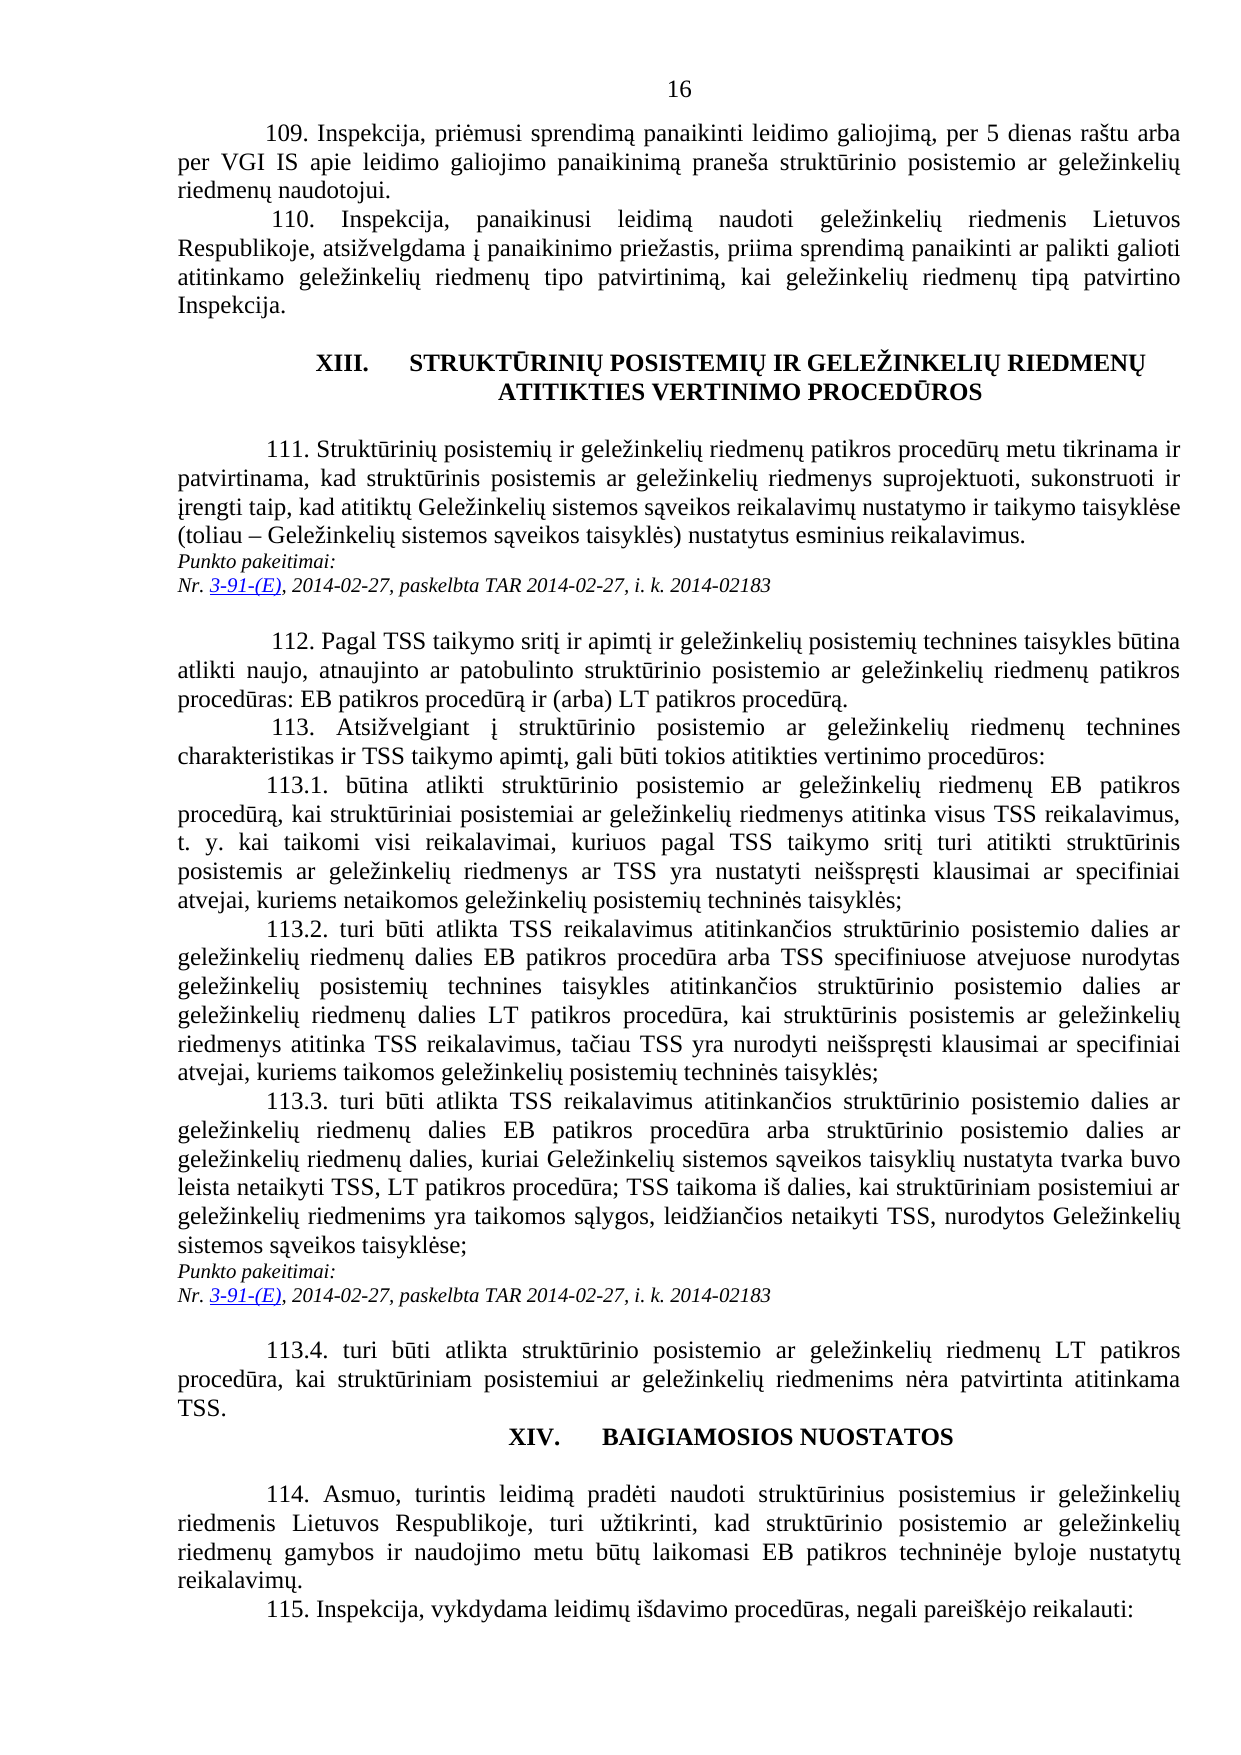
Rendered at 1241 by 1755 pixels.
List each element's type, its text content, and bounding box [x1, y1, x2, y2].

text 113. Atsižvelgiant į struktūrinio posistemio ar geležinkelių riedmenų technines charakteristikas ir TSS taikymo apimtį, gali būti tokios atitikties vertinimo procedūros: [177, 712, 1181, 770]
text XIV. Baigiamosios nuostatos [281, 1422, 1181, 1451]
text Punkto pakeitimai: [177, 549, 1181, 573]
text 114. Asmuo, turintis leidimą pradėti naudoti struktūrinius posistemius ir geležinkelių riedmenis Lietuvos Respublikoje, turi užtikrinti, kad struktūrinio posistemio ar geležinkelių riedmenų gamybos ir naudojimo metu būtų laikomasi EB patikros techninėje byloje nustatytų reikalavimų. [177, 1479, 1181, 1594]
text XIII. Struktūrinių posistemių ir geležinkelių Riedmenų atitikties vertinimo procedūros [281, 348, 1181, 406]
text 115. Inspekcija, vykdydama leidimų išdavimo procedūras, negali pareiškėjo reikalauti: [177, 1594, 1181, 1623]
text 113.1. būtina atlikti struktūrinio posistemio ar geležinkelių riedmenų EB patikros procedūrą, kai struktūriniai posistemiai ar geležinkelių riedmenys atitinka visus TSS reikalavimus, t. y. kai taikomi visi reikalavimai, kuriuos pagal TSS taikymo sritį turi atitikti struktūrinis posistemis ar geležinkelių riedmenys ar TSS yra nustatyti neišspręsti klausimai ar specifiniai atvejai, kuriems netaikomos geležinkelių posistemių techninės taisyklės; [177, 770, 1181, 914]
text 113.2. turi būti atlikta TSS reikalavimus atitinkančios struktūrinio posistemio dalies ar geležinkelių riedmenų dalies EB patikros procedūra arba TSS specifiniuose atvejuose nurodytas geležinkelių posistemių technines taisykles atitinkančios struktūrinio posistemio dalies ar geležinkelių riedmenų dalies LT patikros procedūra, kai struktūrinis posistemis ar geležinkelių riedmenys atitinka TSS reikalavimus, tačiau TSS yra nurodyti neišspręsti klausimai ar specifiniai atvejai, kuriems taikomos geležinkelių posistemių techninės taisyklės; [177, 914, 1181, 1086]
text 113.3. turi būti atlikta TSS reikalavimus atitinkančios struktūrinio posistemio dalies ar geležinkelių riedmenų dalies EB patikros procedūra arba struktūrinio posistemio dalies ar geležinkelių riedmenų dalies, kuriai Geležinkelių sistemos sąveikos taisyklių nustatyta tvarka buvo leista netaikyti TSS, LT patikros procedūra; TSS taikoma iš dalies, kai struktūriniam posistemiui ar geležinkelių riedmenims yra taikomos sąlygos, leidžiančios netaikyti TSS, nurodytos Geležinkelių sistemos sąveikos taisyklėse; [177, 1086, 1181, 1259]
text 109. Inspekcija, priėmusi sprendimą panaikinti leidimo galiojimą, per 5 dienas raštu arba per VGI IS apie leidimo galiojimo panaikinimą praneša struktūrinio posistemio ar geležinkelių riedmenų naudotojui. [177, 118, 1181, 204]
text 111. Struktūrinių posistemių ir geležinkelių riedmenų patikros procedūrų metu tikrinama ir patvirtinama, kad struktūrinis posistemis ar geležinkelių riedmenys suprojektuoti, sukonstruoti ir įrengti taip, kad atitiktų Geležinkelių sistemos sąveikos reikalavimų nustatymo ir taikymo taisyklėse (toliau – Geležinkelių sistemos sąveikos taisyklės) nustatytus esminius reikalavimus. [177, 434, 1181, 549]
text Nr. 3-91-(E), 2014-02-27, paskelbta TAR 2014-02-27, i. k. 2014-02183 [177, 1283, 1181, 1307]
text 113.4. turi būti atlikta struktūrinio posistemio ar geležinkelių riedmenų LT patikros procedūra, kai struktūriniam posistemiui ar geležinkelių riedmenims nėra patvirtinta atitinkama TSS. [177, 1336, 1181, 1422]
text 112. Pagal TSS taikymo sritį ir apimtį ir geležinkelių posistemių technines taisykles būtina atlikti naujo, atnaujinto ar patobulinto struktūrinio posistemio ar geležinkelių riedmenų patikros procedūras: EB patikros procedūrą ir (arba) LT patikros procedūrą. [177, 626, 1181, 712]
text 110. Inspekcija, panaikinusi leidimą naudoti geležinkelių riedmenis Lietuvos Respublikoje, atsižvelgdama į panaikinimo priežastis, priima sprendimą panaikinti ar palikti galioti atitinkamo geležinkelių riedmenų tipo patvirtinimą, kai geležinkelių riedmenų tipą patvirtino Inspekcija. [177, 204, 1181, 319]
text Punkto pakeitimai: [177, 1259, 1181, 1283]
text Nr. 3-91-(E), 2014-02-27, paskelbta TAR 2014-02-27, i. k. 2014-02183 [177, 573, 1181, 597]
